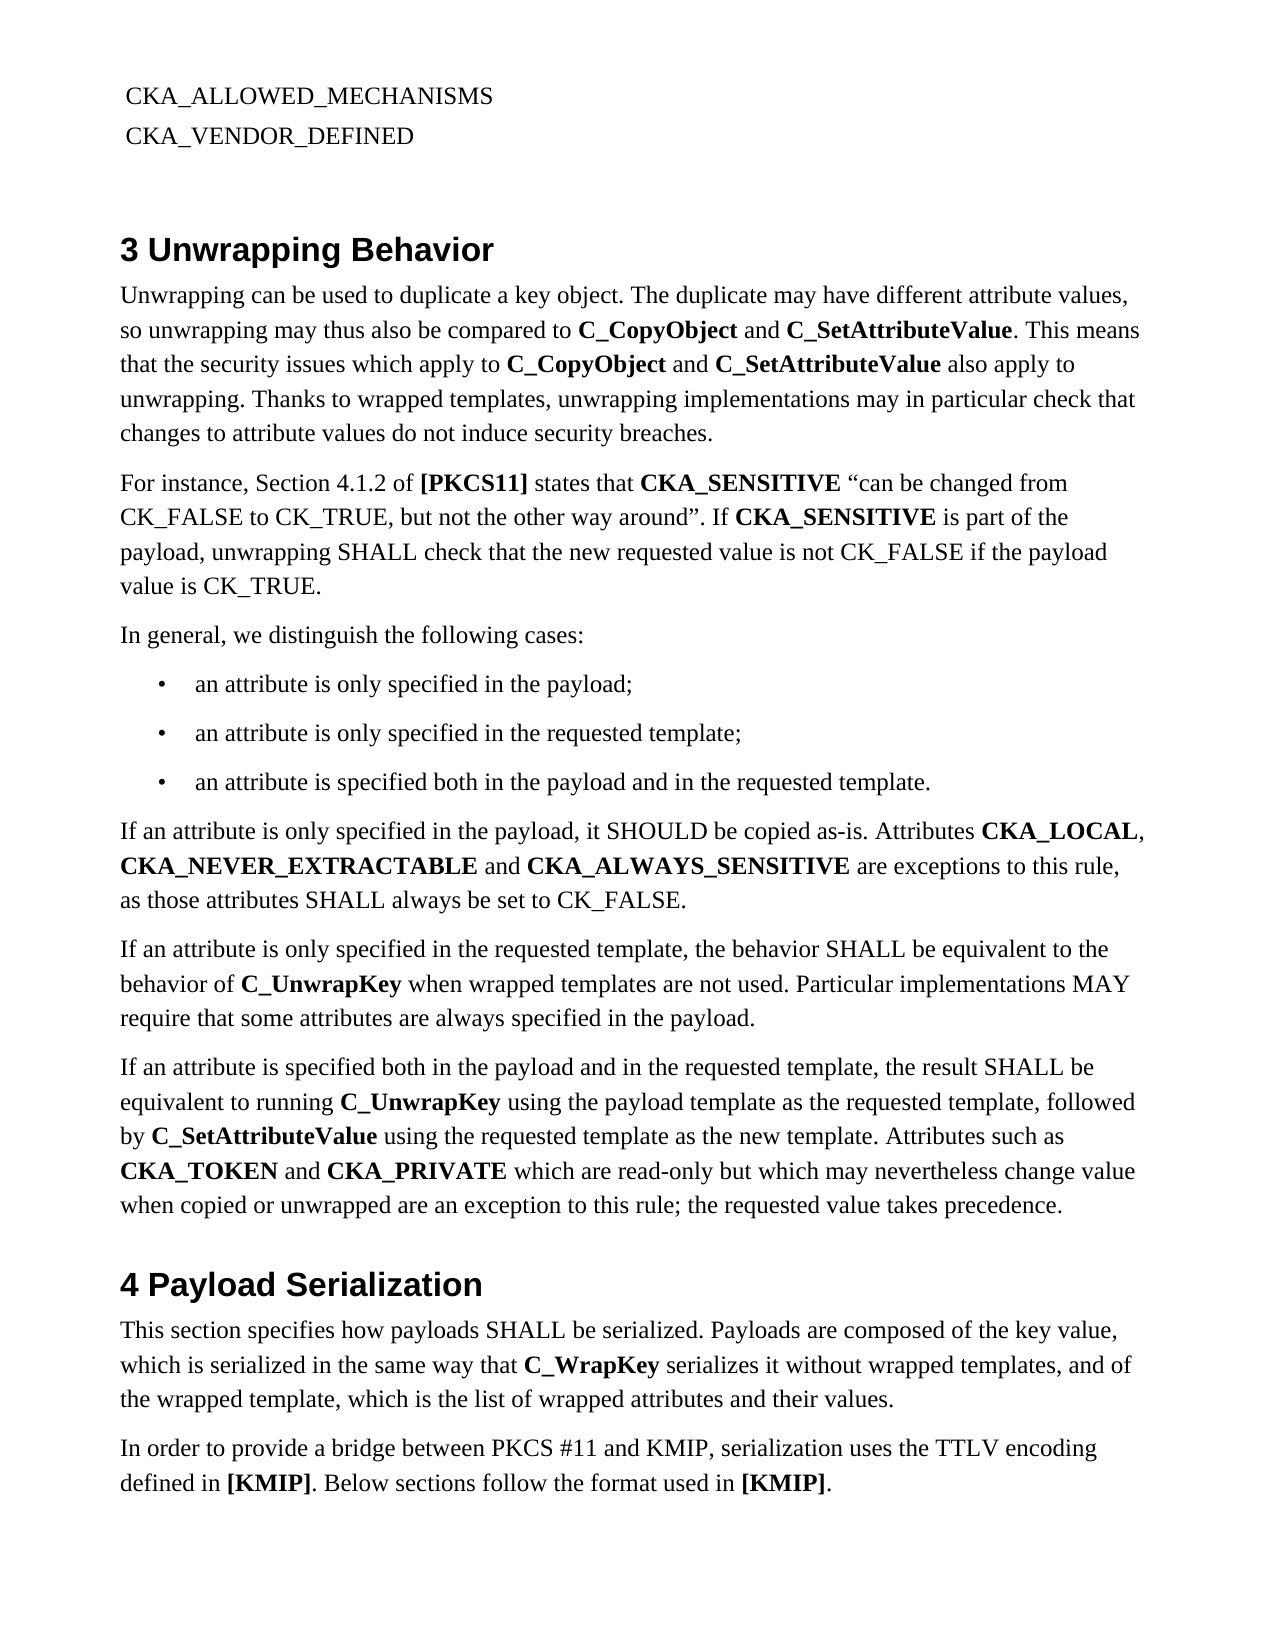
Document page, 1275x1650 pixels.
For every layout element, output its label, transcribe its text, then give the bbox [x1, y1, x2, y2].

text In general, we distinguish the following cases: [120, 620, 1146, 649]
text For instance, Section 4.1.2 of [PKCS11] states that CKA_SENSITIVE “can be changed from CK_FALSE to CK_TRUE, but not the other way around”. If CKA_SENSITIVE is part of the payload, unwrapping SHALL check that the new requested value is not CK_FALSE if the payload value is CK_TRUE. [120, 468, 1146, 600]
list an attribute is only specified in the payload; [157, 669, 1146, 698]
table_cell CKA_VENDOR_DEFINED [120, 115, 1146, 155]
list an attribute is only specified in the requested template; [157, 718, 1146, 747]
subtitle 4 Payload Serialization [120, 1264, 1146, 1303]
text This section specifies how payloads SHALL be serialized. Payloads are composed of the key value, which is serialized in the same way that C_WrapKey serializes it without wrapped templates, and of the wrapped template, which is the list of wrapped attributes and their values. [120, 1316, 1146, 1413]
list an attribute is specified both in the payload and in the requested template. [157, 767, 1146, 796]
text Unwrapping can be used to duplicate a key object. The duplicate may have different attribute values, so unwrapping may thus also be compared to C_CopyObject and C_SetAttributeValue. This means that the security issues which apply to C_CopyObject and C_SetAttributeValue also apply to unwrapping. Thanks to wrapped templates, unwrapping implementations may in particular check that changes to attribute values do not induce security breaches. [120, 281, 1146, 447]
table_cell CKA_ALLOWED_MECHANISMS [120, 75, 1146, 115]
text In order to provide a bridge between PKCS #11 and KMIP, serialization uses the TTLV encoding defined in [KMIP]. Below sections follow the format used in [KMIP]. [120, 1433, 1146, 1497]
text If an attribute is only specified in the requested template, the behavior SHALL be equivalent to the behavior of C_UnwrapKey when wrapped templates are not used. Particular implementations MAY require that some attributes are always specified in the payload. [120, 934, 1146, 1032]
text If an attribute is specified both in the payload and in the requested template, the result SHALL be equivalent to running C_UnwrapKey using the payload template as the requested template, followed by C_SetAttributeValue using the requested template as the new template. Attributes such as CKA_TOKEN and CKA_PRIVATE which are read-only but which may nevertheless change value when copied or unwrapped are an exception to this rule; the requested value takes precedence. [120, 1052, 1146, 1219]
text If an attribute is only specified in the payload, it SHOULD be copied as-is. Attributes CKA_LOCAL, CKA_NEVER_EXTRACTABLE and CKA_ALWAYS_SENSITIVE are exceptions to this rule, as those attributes SHALL always be set to CK_FALSE. [120, 816, 1146, 914]
subtitle 3 Unwrapping Behavior [120, 229, 1146, 268]
